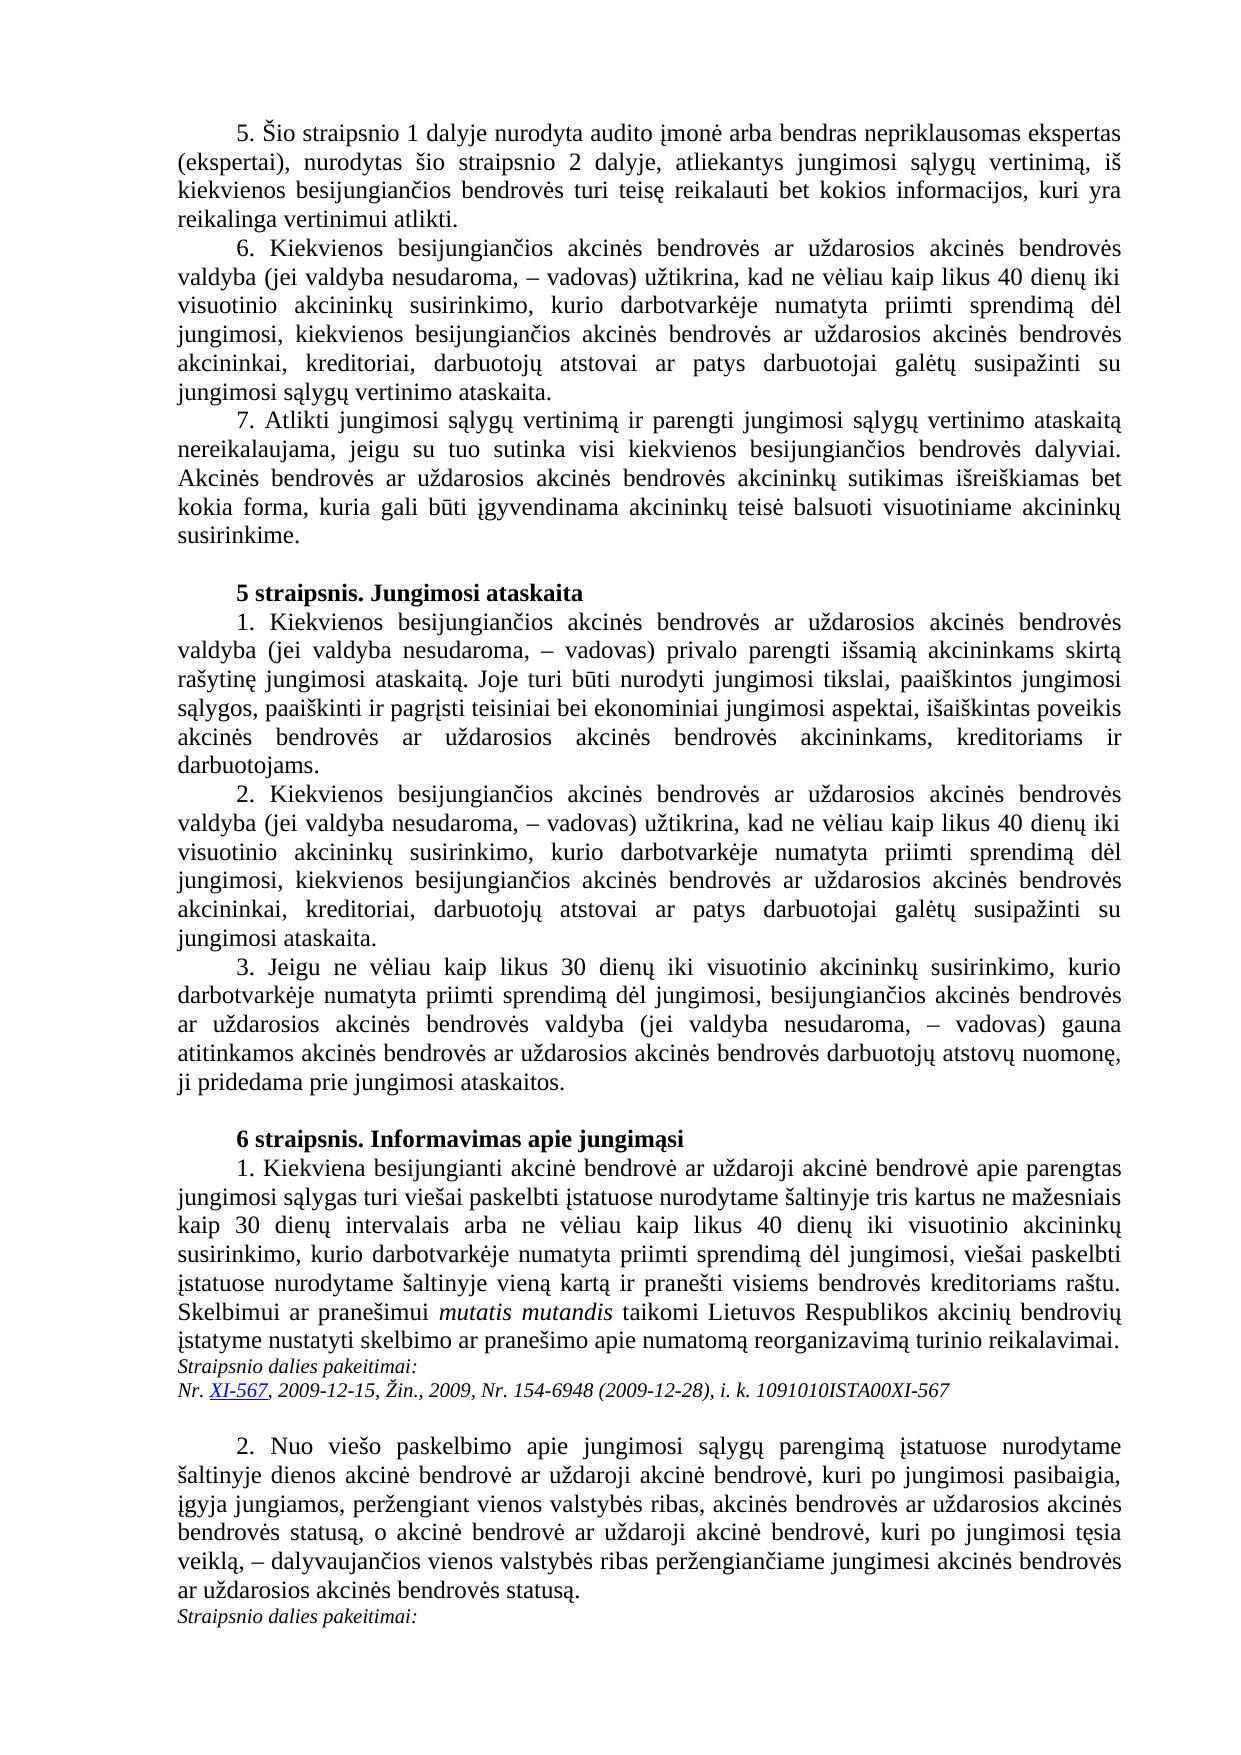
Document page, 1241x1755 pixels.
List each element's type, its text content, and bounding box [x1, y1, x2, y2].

text 1. Kiekviena besijungianti akcinė bendrovė ar uždaroji akcinė bendrovė apie parengtas jungimosi sąlygas turi viešai paskelbti įstatuose nurodytame šaltinyje tris kartus ne mažesniais kaip 30 dienų intervalais arba ne vėliau kaip likus 40 dienų iki visuotinio akcininkų susirinkimo, kurio darbotvarkėje numatyta priimti sprendimą dėl jungimosi, viešai paskelbti įstatuose nurodytame šaltinyje vieną kartą ir pranešti visiems bendrovės kreditoriams raštu. Skelbimui ar pranešimui mutatis mutandis taikomi Lietuvos Respublikos akcinių bendrovių įstatyme nustatyti skelbimo ar pranešimo apie numatomą reorganizavimą turinio reikalavimai. [177, 1153, 1122, 1354]
text 6. Kiekvienos besijungiančios akcinės bendrovės ar uždarosios akcinės bendrovės valdyba (jei valdyba nesudaroma, – vadovas) užtikrina, kad ne vėliau kaip likus 40 dienų iki visuotinio akcininkų susirinkimo, kurio darbotvarkėje numatyta priimti sprendimą dėl jungimosi, kiekvienos besijungiančios akcinės bendrovės ar uždarosios akcinės bendrovės akcininkai, kreditoriai, darbuotojų atstovai ar patys darbuotojai galėtų susipažinti su jungimosi sąlygų vertinimo ataskaita. [177, 233, 1122, 406]
text 7. Atlikti jungimosi sąlygų vertinimą ir parengti jungimosi sąlygų vertinimo ataskaitą nereikalaujama, jeigu su tuo sutinka visi kiekvienos besijungiančios bendrovės dalyviai. Akcinės bendrovės ar uždarosios akcinės bendrovės akcininkų sutikimas išreiškiamas bet kokia forma, kuria gali būti įgyvendinama akcininkų teisė balsuoti visuotiniame akcininkų susirinkime. [177, 406, 1122, 549]
text 6 straipsnis. Informavimas apie jungimąsi [177, 1124, 1122, 1153]
text Straipsnio dalies pakeitimai: [177, 1604, 1122, 1628]
text Straipsnio dalies pakeitimai: [177, 1354, 1122, 1378]
text 2. Kiekvienos besijungiančios akcinės bendrovės ar uždarosios akcinės bendrovės valdyba (jei valdyba nesudaroma, – vadovas) užtikrina, kad ne vėliau kaip likus 40 dienų iki visuotinio akcininkų susirinkimo, kurio darbotvarkėje numatyta priimti sprendimą dėl jungimosi, kiekvienos besijungiančios akcinės bendrovės ar uždarosios akcinės bendrovės akcininkai, kreditoriai, darbuotojų atstovai ar patys darbuotojai galėtų susipažinti su jungimosi ataskaita. [177, 779, 1122, 952]
text Nr. XI-567, 2009-12-15, Žin., 2009, Nr. 154-6948 (2009-12-28), i. k. 1091010ISTA00XI-567 [177, 1378, 1122, 1402]
text 3. Jeigu ne vėliau kaip likus 30 dienų iki visuotinio akcininkų susirinkimo, kurio darbotvarkėje numatyta priimti sprendimą dėl jungimosi, besijungiančios akcinės bendrovės ar uždarosios akcinės bendrovės valdyba (jei valdyba nesudaroma, – vadovas) gauna atitinkamos akcinės bendrovės ar uždarosios akcinės bendrovės darbuotojų atstovų nuomonę, ji pridedama prie jungimosi ataskaitos. [177, 952, 1122, 1096]
text 5 straipsnis. Jungimosi ataskaita [177, 578, 1122, 607]
text 2. Nuo viešo paskelbimo apie jungimosi sąlygų parengimą įstatuose nurodytame šaltinyje dienos akcinė bendrovė ar uždaroji akcinė bendrovė, kuri po jungimosi pasibaigia, įgyja jungiamos, peržengiant vienos valstybės ribas, akcinės bendrovės ar uždarosios akcinės bendrovės statusą, o akcinė bendrovė ar uždaroji akcinė bendrovė, kuri po jungimosi tęsia veiklą, – dalyvaujančios vienos valstybės ribas peržengiančiame jungimesi akcinės bendrovės ar uždarosios akcinės bendrovės statusą. [177, 1431, 1122, 1604]
text 5. Šio straipsnio 1 dalyje nurodyta audito įmonė arba bendras nepriklausomas ekspertas (ekspertai), nurodytas šio straipsnio 2 dalyje, atliekantys jungimosi sąlygų vertinimą, iš kiekvienos besijungiančios bendrovės turi teisę reikalauti bet kokios informacijos, kuri yra reikalinga vertinimui atlikti. [177, 118, 1122, 233]
text 1. Kiekvienos besijungiančios akcinės bendrovės ar uždarosios akcinės bendrovės valdyba (jei valdyba nesudaroma, – vadovas) privalo parengti išsamią akcininkams skirtą rašytinę jungimosi ataskaitą. Joje turi būti nurodyti jungimosi tikslai, paaiškintos jungimosi sąlygos, paaiškinti ir pagrįsti teisiniai bei ekonominiai jungimosi aspektai, išaiškintas poveikis akcinės bendrovės ar uždarosios akcinės bendrovės akcininkams, kreditoriams ir darbuotojams. [177, 607, 1122, 779]
